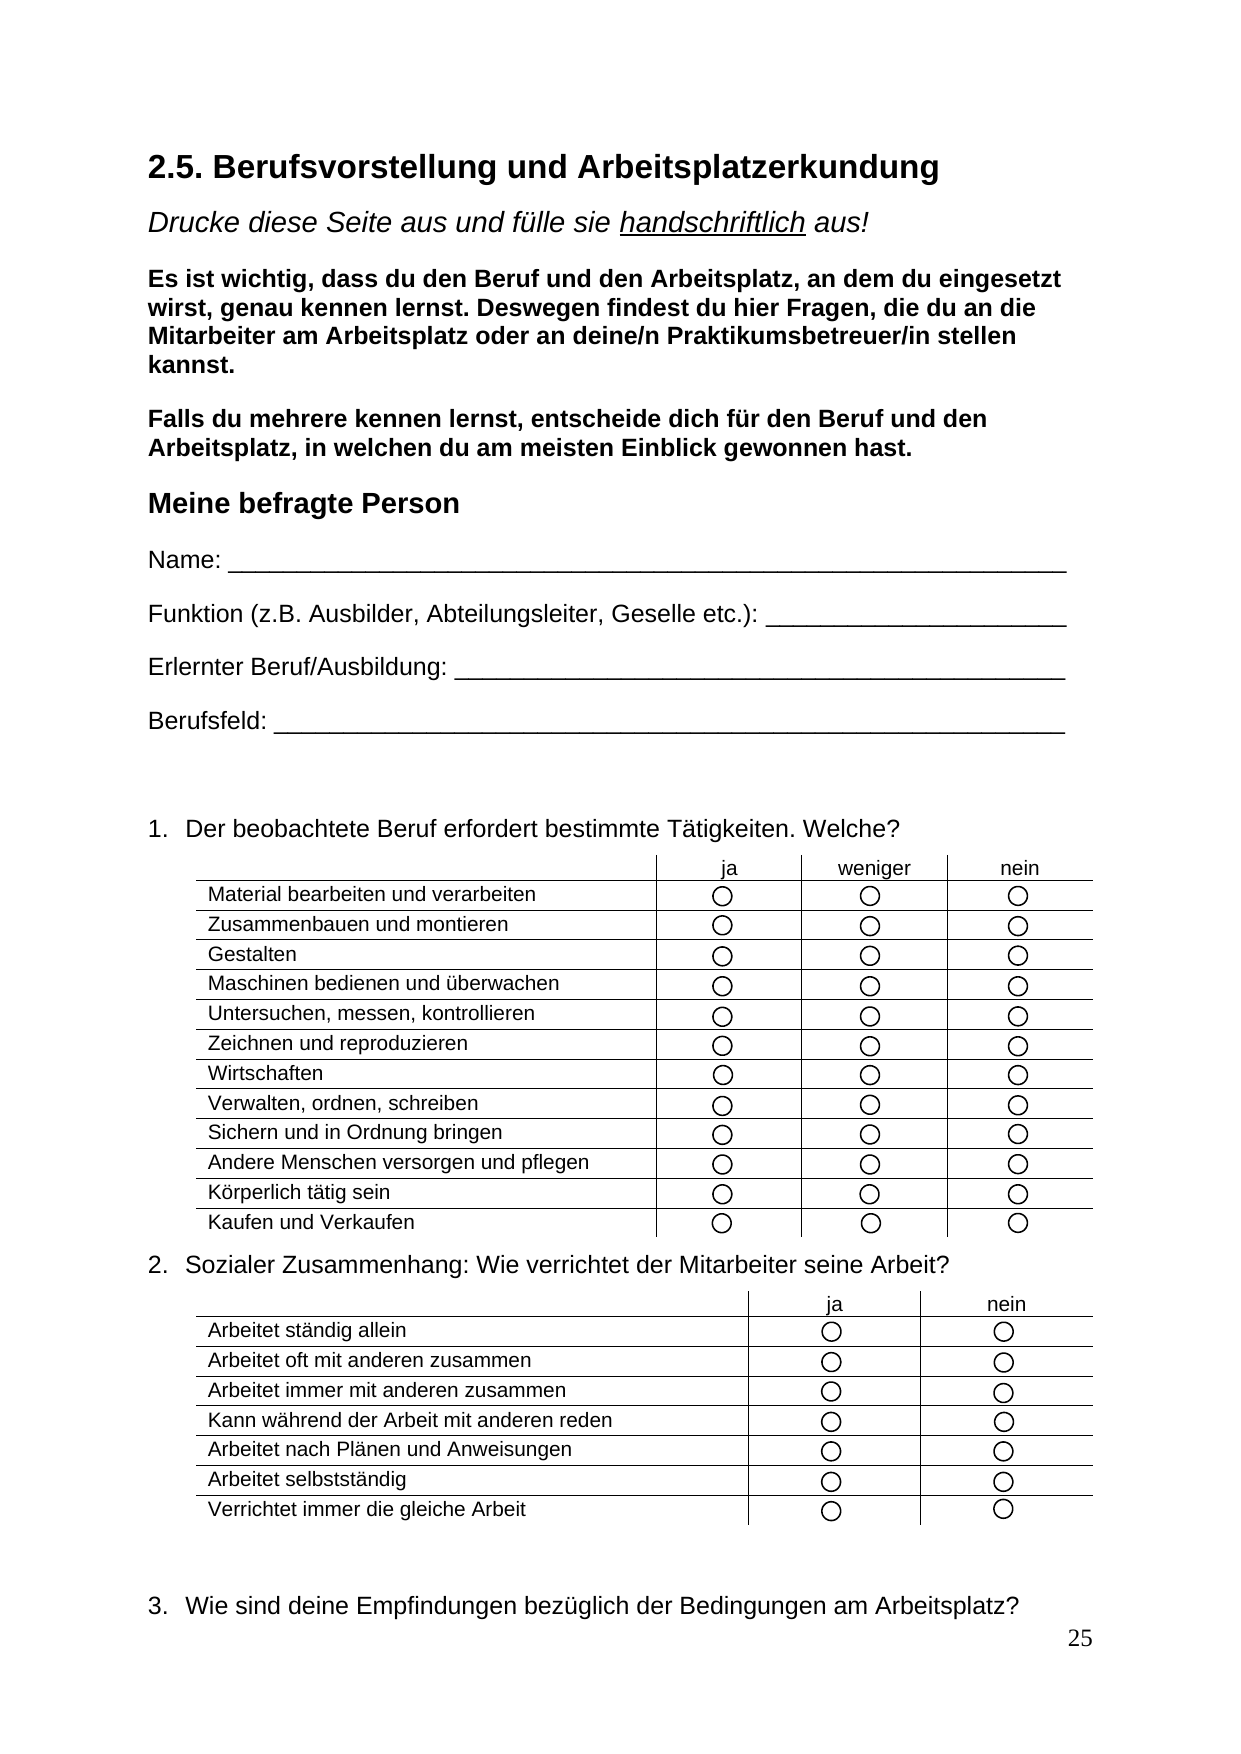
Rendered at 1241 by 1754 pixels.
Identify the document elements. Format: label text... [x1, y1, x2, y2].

table_cell [921, 1466, 1093, 1495]
table_cell Verrichtet immer die gleiche Arbeit [196, 1496, 748, 1524]
list Wie sind deine Empfindungen bezüglich der Bedingungen am Arbeitsplatz? [148, 1591, 1093, 1619]
table_cell Maschinen bedienen und überwachen [196, 970, 656, 999]
table_header weniger [802, 855, 947, 880]
table_cell [802, 881, 947, 909]
table_cell Körperlich tätig sein [196, 1179, 656, 1207]
table_cell [921, 1406, 1093, 1435]
table_cell [657, 881, 801, 909]
table_cell Kann während der Arbeit mit anderen reden [196, 1406, 748, 1435]
text Meine befragte Person [148, 486, 1093, 520]
table_cell [749, 1347, 920, 1376]
table_cell [802, 1060, 947, 1088]
table_cell [921, 1377, 1093, 1405]
table_cell Arbeitet nach Plänen und Anweisungen [196, 1436, 748, 1465]
table_cell Kaufen und Verkaufen [196, 1209, 656, 1237]
table_cell Material bearbeiten und verarbeiten [196, 881, 656, 909]
table_cell [948, 1000, 1093, 1029]
table_cell [749, 1317, 920, 1346]
table_cell Wirtschaften [196, 1060, 656, 1088]
table_cell [921, 1496, 1093, 1524]
list Der beobachtete Beruf erfordert bestimmte Tätigkeiten. Welche? [148, 813, 1093, 842]
text 2.5. Berufsvorstellung und Arbeitsplatzerkundung [148, 148, 1093, 186]
table_header nein [921, 1291, 1093, 1316]
table_cell [948, 911, 1093, 939]
table_cell [657, 970, 801, 999]
table_cell [657, 1030, 801, 1058]
table_cell [657, 1000, 801, 1029]
table_cell [948, 881, 1093, 909]
table_cell Arbeitet selbstständig [196, 1466, 748, 1495]
table_cell [802, 1209, 947, 1237]
table_header ja [657, 855, 801, 880]
table_cell [948, 1119, 1093, 1148]
table_cell [749, 1406, 920, 1435]
table_cell [749, 1466, 920, 1495]
text Funktion (z.B. Ausbilder, Abteilungsleiter, Geselle etc.): [148, 598, 1093, 627]
table_cell [749, 1436, 920, 1465]
table_cell [948, 1060, 1093, 1088]
table_cell Sichern und in Ordnung bringen [196, 1119, 656, 1148]
table_cell [657, 1149, 801, 1178]
table_cell [749, 1377, 920, 1405]
table_cell [657, 1119, 801, 1148]
table_cell [948, 940, 1093, 969]
text Berufsfeld: [148, 706, 1093, 735]
table_cell [657, 940, 801, 969]
table_cell [948, 970, 1093, 999]
table_cell [802, 1179, 947, 1207]
table_cell [802, 940, 947, 969]
table_cell Zeichnen und reproduzieren [196, 1030, 656, 1058]
table_cell [948, 1149, 1093, 1178]
table_cell Gestalten [196, 940, 656, 969]
table_cell [802, 1000, 947, 1029]
table_cell [802, 1119, 947, 1148]
table_cell Verwalten, ordnen, schreiben [196, 1089, 656, 1118]
table_cell [948, 1089, 1093, 1118]
text Es ist wichtig, dass du den Beruf und den Arbeitsplatz, an dem du eingesetzt wirst, genau kennen lernst. Deswegen findest du hier Fragen, die du an die Mitarbeiter am Arbeitsplatz oder an deine/n Praktikumsbetreuer/in stellen kannst. [148, 264, 1093, 379]
table_cell [948, 1179, 1093, 1207]
table_cell [657, 1060, 801, 1088]
table_header [196, 855, 656, 880]
text Erlernter Beruf/Ausbildung: [148, 652, 1093, 681]
text Drucke diese Seite aus und fülle sie handschriftlich aus! [148, 205, 1093, 239]
table_cell Arbeitet immer mit anderen zusammen [196, 1377, 748, 1405]
table_cell [802, 911, 947, 939]
table_cell Zusammenbauen und montieren [196, 911, 656, 939]
table_cell [802, 1030, 947, 1058]
table_cell Arbeitet oft mit anderen zusammen [196, 1347, 748, 1376]
table_cell Arbeitet ständig allein [196, 1317, 748, 1346]
table_cell [948, 1209, 1093, 1237]
table_cell [948, 1030, 1093, 1058]
table_cell [921, 1317, 1093, 1346]
table_cell [657, 1089, 801, 1118]
text Falls du mehrere kennen lernst, entscheide dich für den Beruf und den Arbeitsplatz, in welchen du am meisten Einblick gewonnen hast. [148, 404, 1093, 461]
table_header nein [948, 855, 1093, 880]
table_cell [921, 1436, 1093, 1465]
text Name: [148, 545, 1093, 573]
table_cell [657, 1179, 801, 1207]
table_cell Untersuchen, messen, kontrollieren [196, 1000, 656, 1029]
table_cell Andere Menschen versorgen und pflegen [196, 1149, 656, 1178]
list Sozialer Zusammenhang: Wie verrichtet der Mitarbeiter seine Arbeit? [148, 1250, 1093, 1278]
table_cell [802, 1149, 947, 1178]
table_cell [657, 1209, 801, 1237]
table_cell [921, 1347, 1093, 1376]
table_cell [657, 911, 801, 939]
table_cell [802, 1089, 947, 1118]
table_header [196, 1291, 748, 1316]
table_cell [802, 970, 947, 999]
table_header ja [749, 1291, 920, 1316]
table_cell [749, 1496, 920, 1524]
